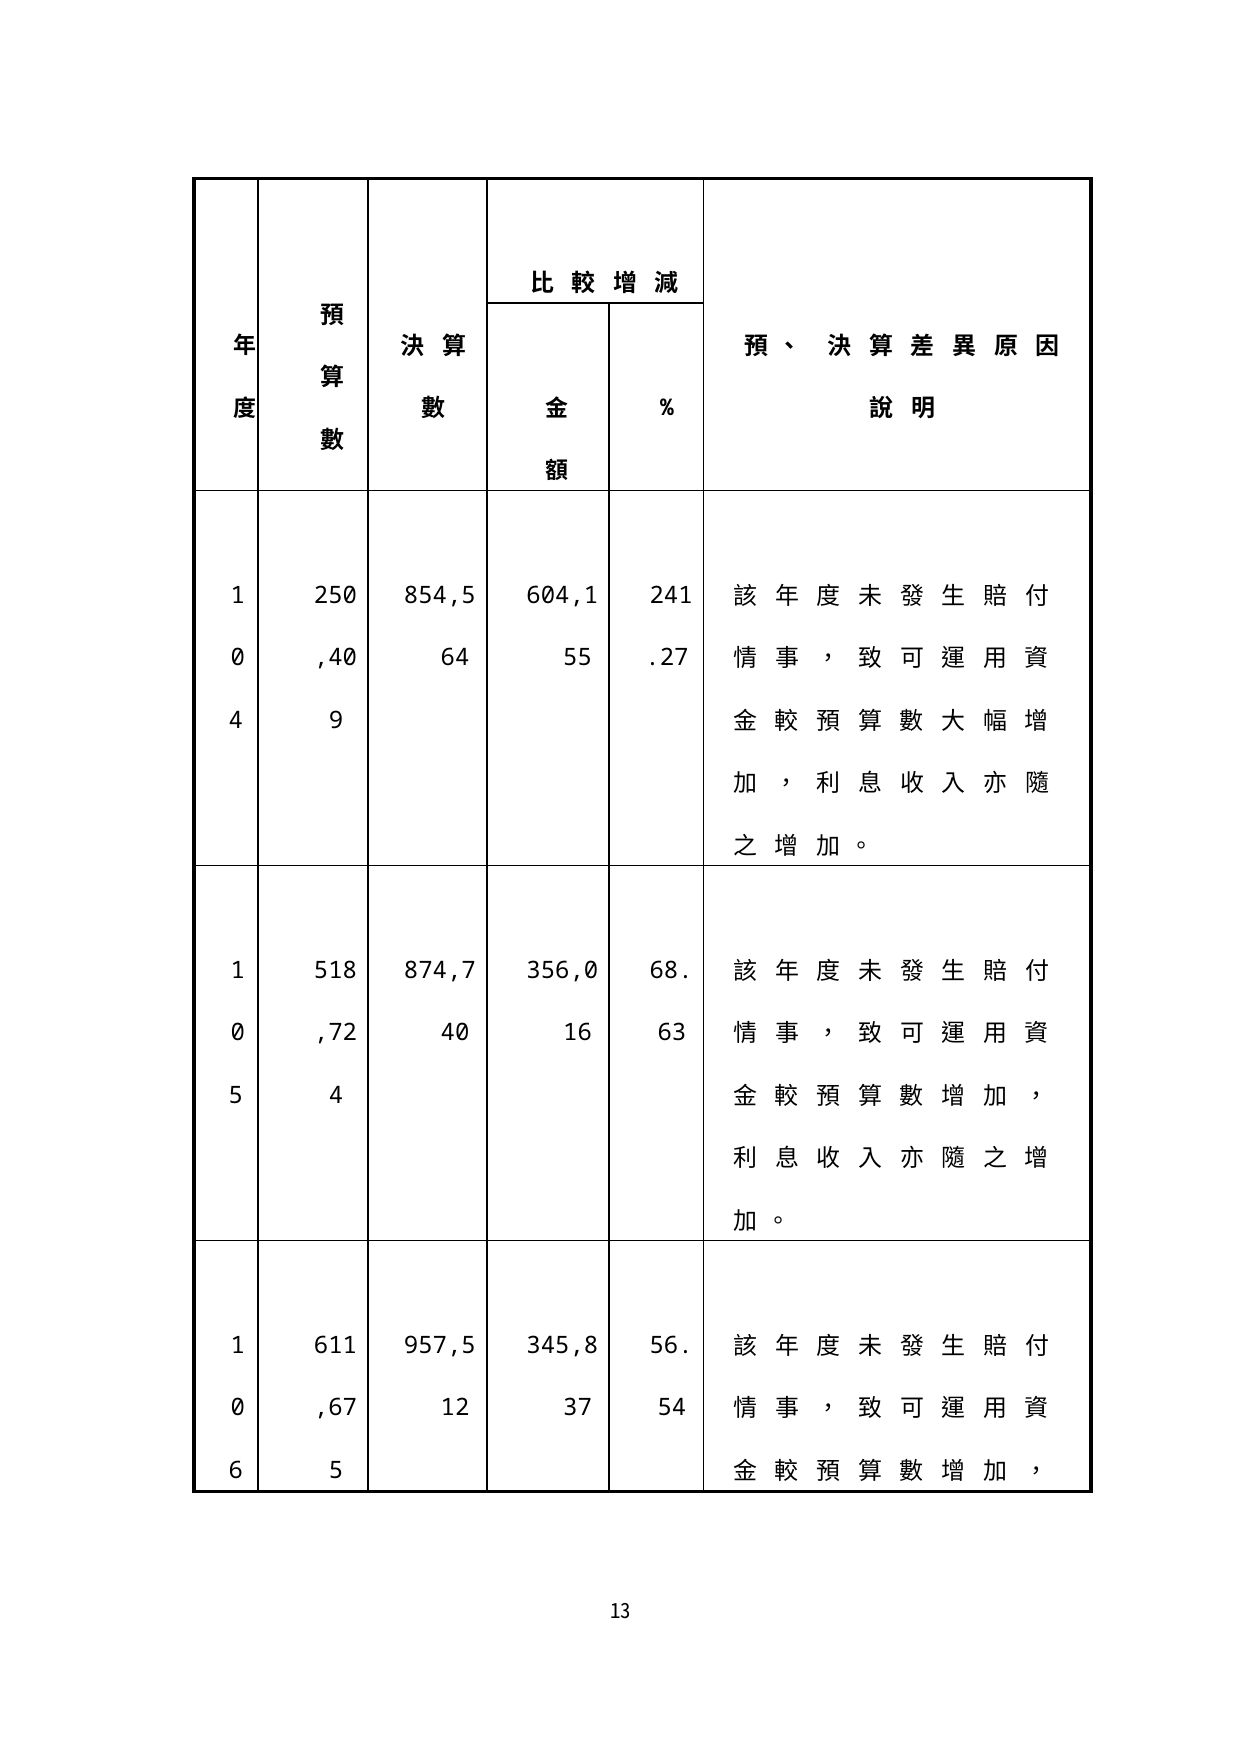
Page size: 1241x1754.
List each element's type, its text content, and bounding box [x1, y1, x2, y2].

table_cell 68.63 [610, 866, 703, 1240]
table_cell 106 [196, 1241, 257, 1490]
table_cell 241.27 [610, 491, 703, 865]
table_cell 56.54 [610, 1241, 703, 1490]
table_cell 金額 [488, 304, 608, 490]
table_cell % [610, 304, 703, 490]
table_cell 該年度未發生賠付情事，致可運用資金較預算數增加， [704, 1241, 1089, 1490]
table_header 年度 [196, 180, 257, 490]
table_header 預算數 [259, 180, 367, 490]
table_cell 604,155 [488, 491, 608, 865]
table_cell 874,740 [369, 866, 486, 1240]
table_header 預、決算差異原因說明 [704, 180, 1089, 490]
table_cell 518,724 [259, 866, 367, 1240]
table_cell 該年度未發生賠付情事，致可運用資金較預算數增加，利息收入亦隨之增加。 [704, 866, 1089, 1240]
table_cell 104 [196, 491, 257, 865]
table_cell 105 [196, 866, 257, 1240]
table_cell 854,564 [369, 491, 486, 865]
table_cell 356,016 [488, 866, 608, 1240]
table_cell 345,837 [488, 1241, 608, 1490]
table_header 比較增減 [488, 180, 703, 302]
table_cell 250,409 [259, 491, 367, 865]
table_header 決算數 [369, 180, 486, 490]
table_cell 該年度未發生賠付情事，致可運用資金較預算數大幅增加，利息收入亦隨之增加。 [704, 491, 1089, 865]
table_cell 957,512 [369, 1241, 486, 1490]
table_cell 611,675 [259, 1241, 367, 1490]
